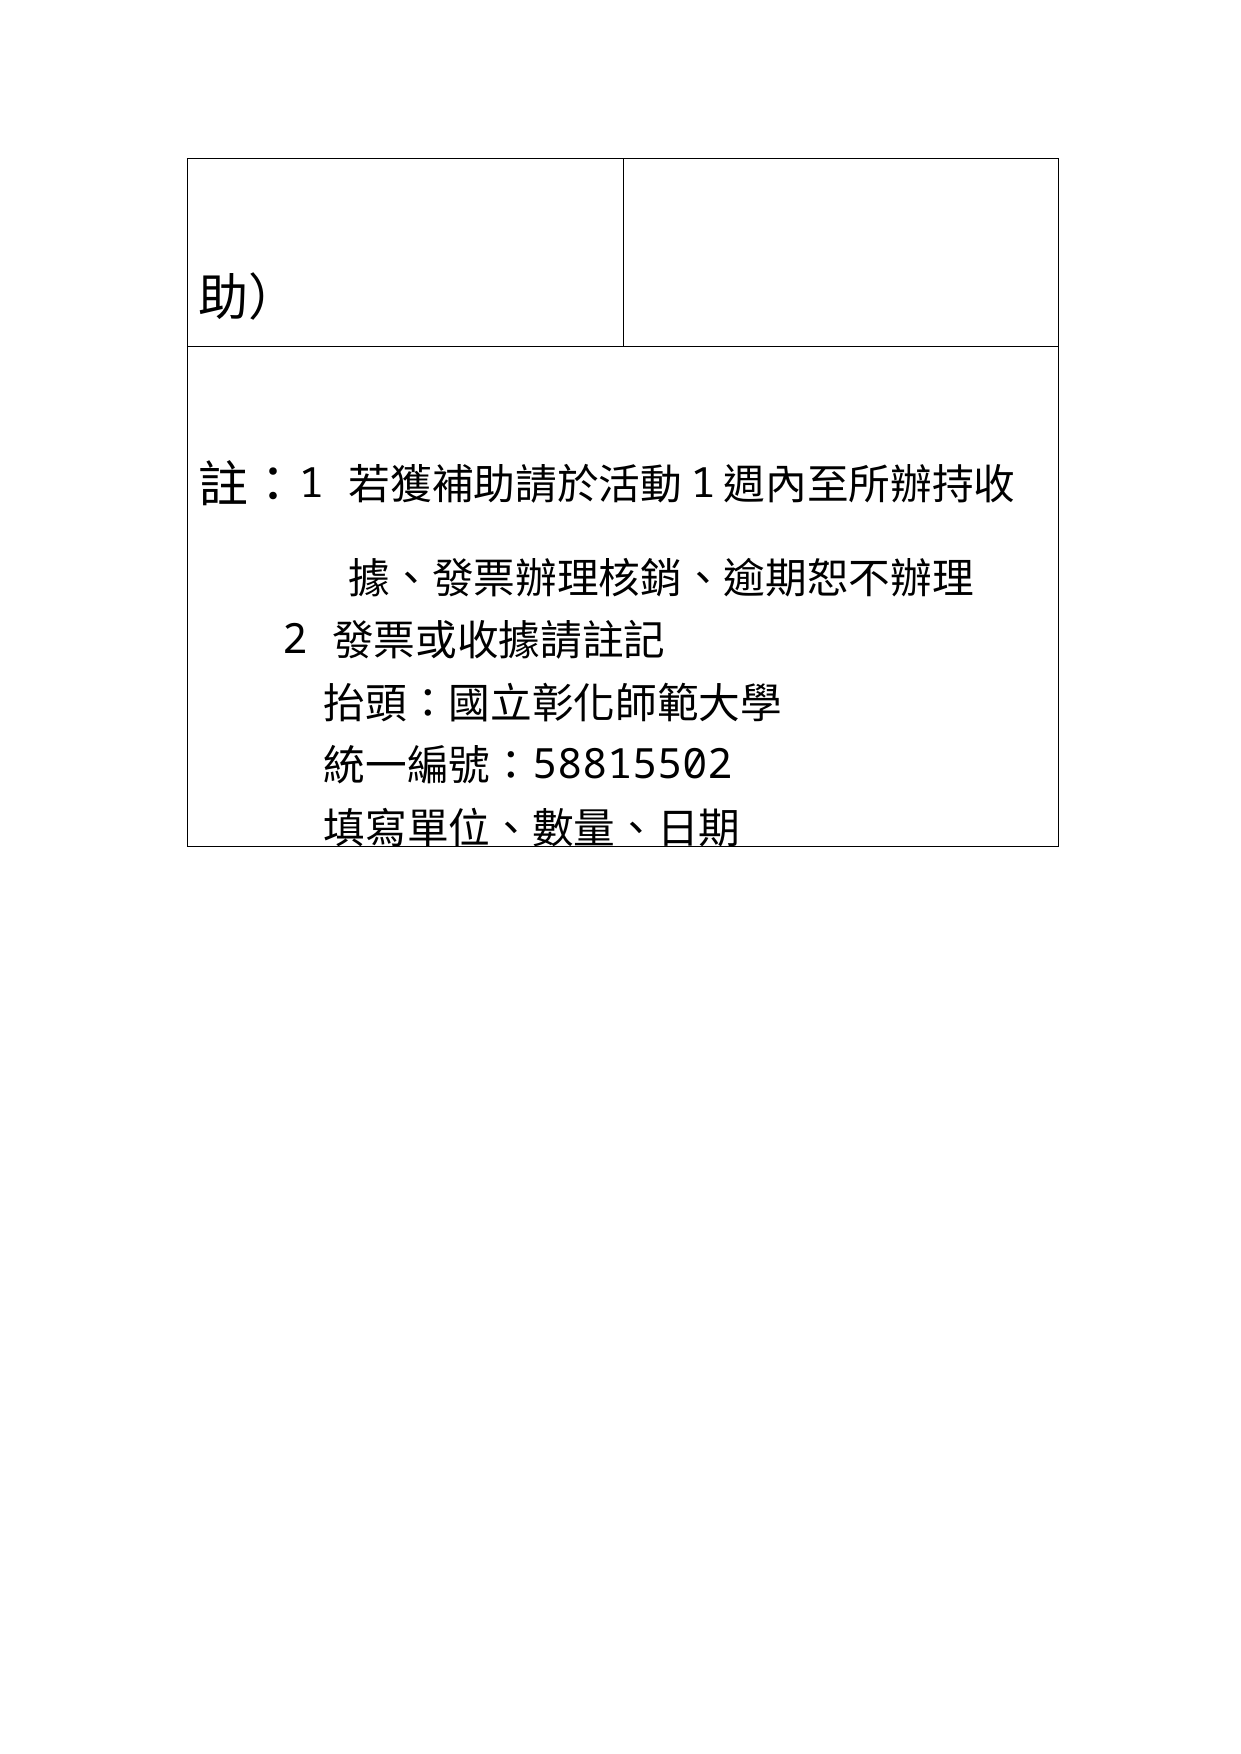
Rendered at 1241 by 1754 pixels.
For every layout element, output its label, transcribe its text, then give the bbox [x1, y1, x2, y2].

table_cell [624, 159, 1058, 346]
table_cell 註：1 若獲補助請於活動1週內至所辦持收據、發票辦理核銷、逾期恕不辦理 2 發票或收據請註記 抬頭：國立彰化師範大學 統一編號：58815502 填寫單位、數量、日期 [188, 347, 1058, 846]
table_cell 助） [188, 159, 623, 346]
